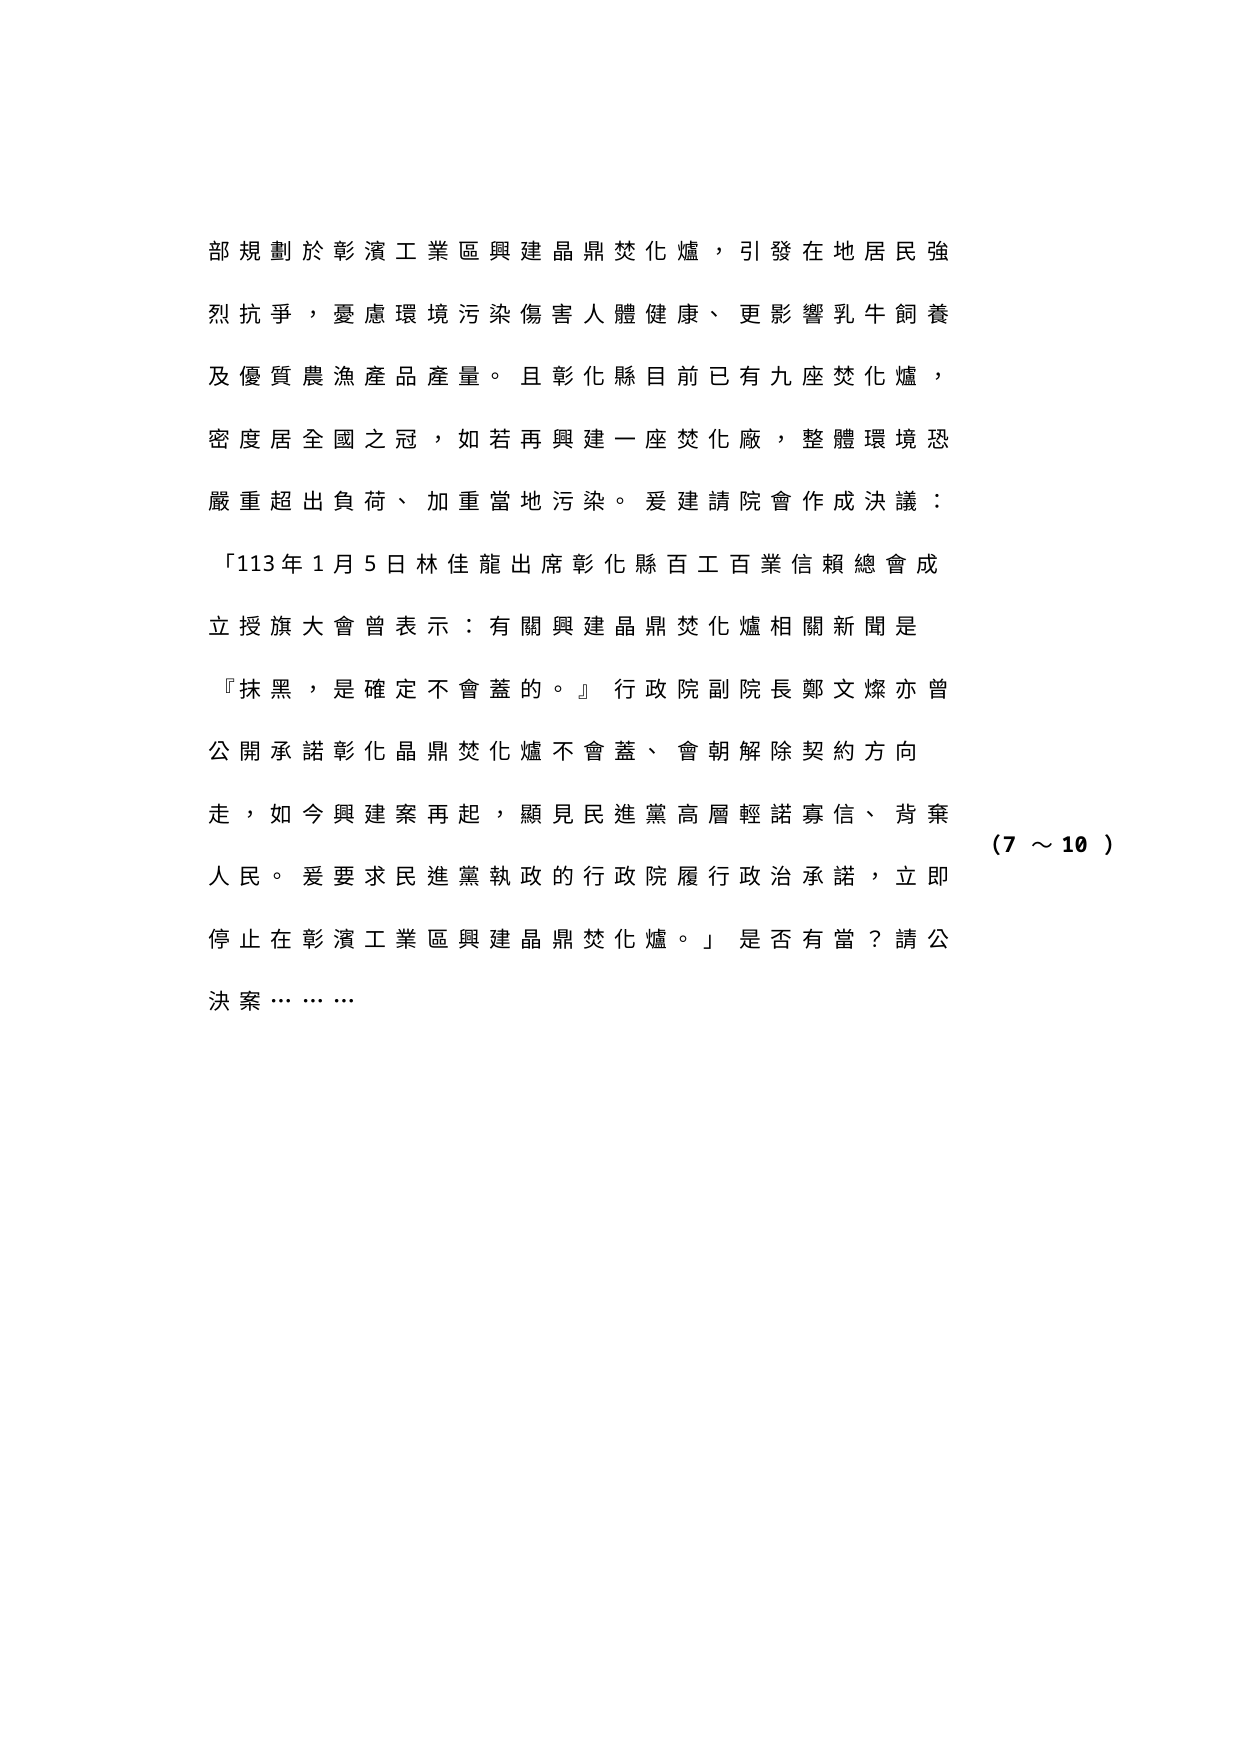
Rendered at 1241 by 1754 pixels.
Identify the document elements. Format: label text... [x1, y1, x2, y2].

table_cell （ [967, 219, 986, 1031]
table_cell 部規劃於彰濱工業區興建晶鼎焚化爐，引發在地居民強烈抗爭，憂慮環境污染傷害人體健康、更影響乳牛飼養及優質農漁產品產量。且彰化縣目前已有九座焚化爐，密度居全國之冠，如若再興建一座焚化廠，整體環境恐嚴重超出負荷、加重當地污染。爰建請院會作成決議：「113年1月5日林佳龍出席彰化縣百工百業信賴總會成立授旗大會曾表示：有關興建晶鼎焚化爐相關新聞是『抹黑，是確定不會蓋的。』行政院副院長鄭文燦亦曾公開承諾彰化晶鼎焚化爐不會蓋、會朝解除契約方向走，如今興建案再起，顯見民進黨高層輕諾寡信、背棄人民。爰要求民進黨執政的行政院履行政治承諾，立即停止在彰濱工業區興建晶鼎焚化爐。」是否有當？請公決案……… [150, 219, 967, 1031]
table_cell ～ [1023, 219, 1053, 1031]
table_cell 7 [986, 219, 1023, 1031]
table_cell 10 [1053, 219, 1091, 1031]
table_cell ） [1091, 219, 1108, 1031]
